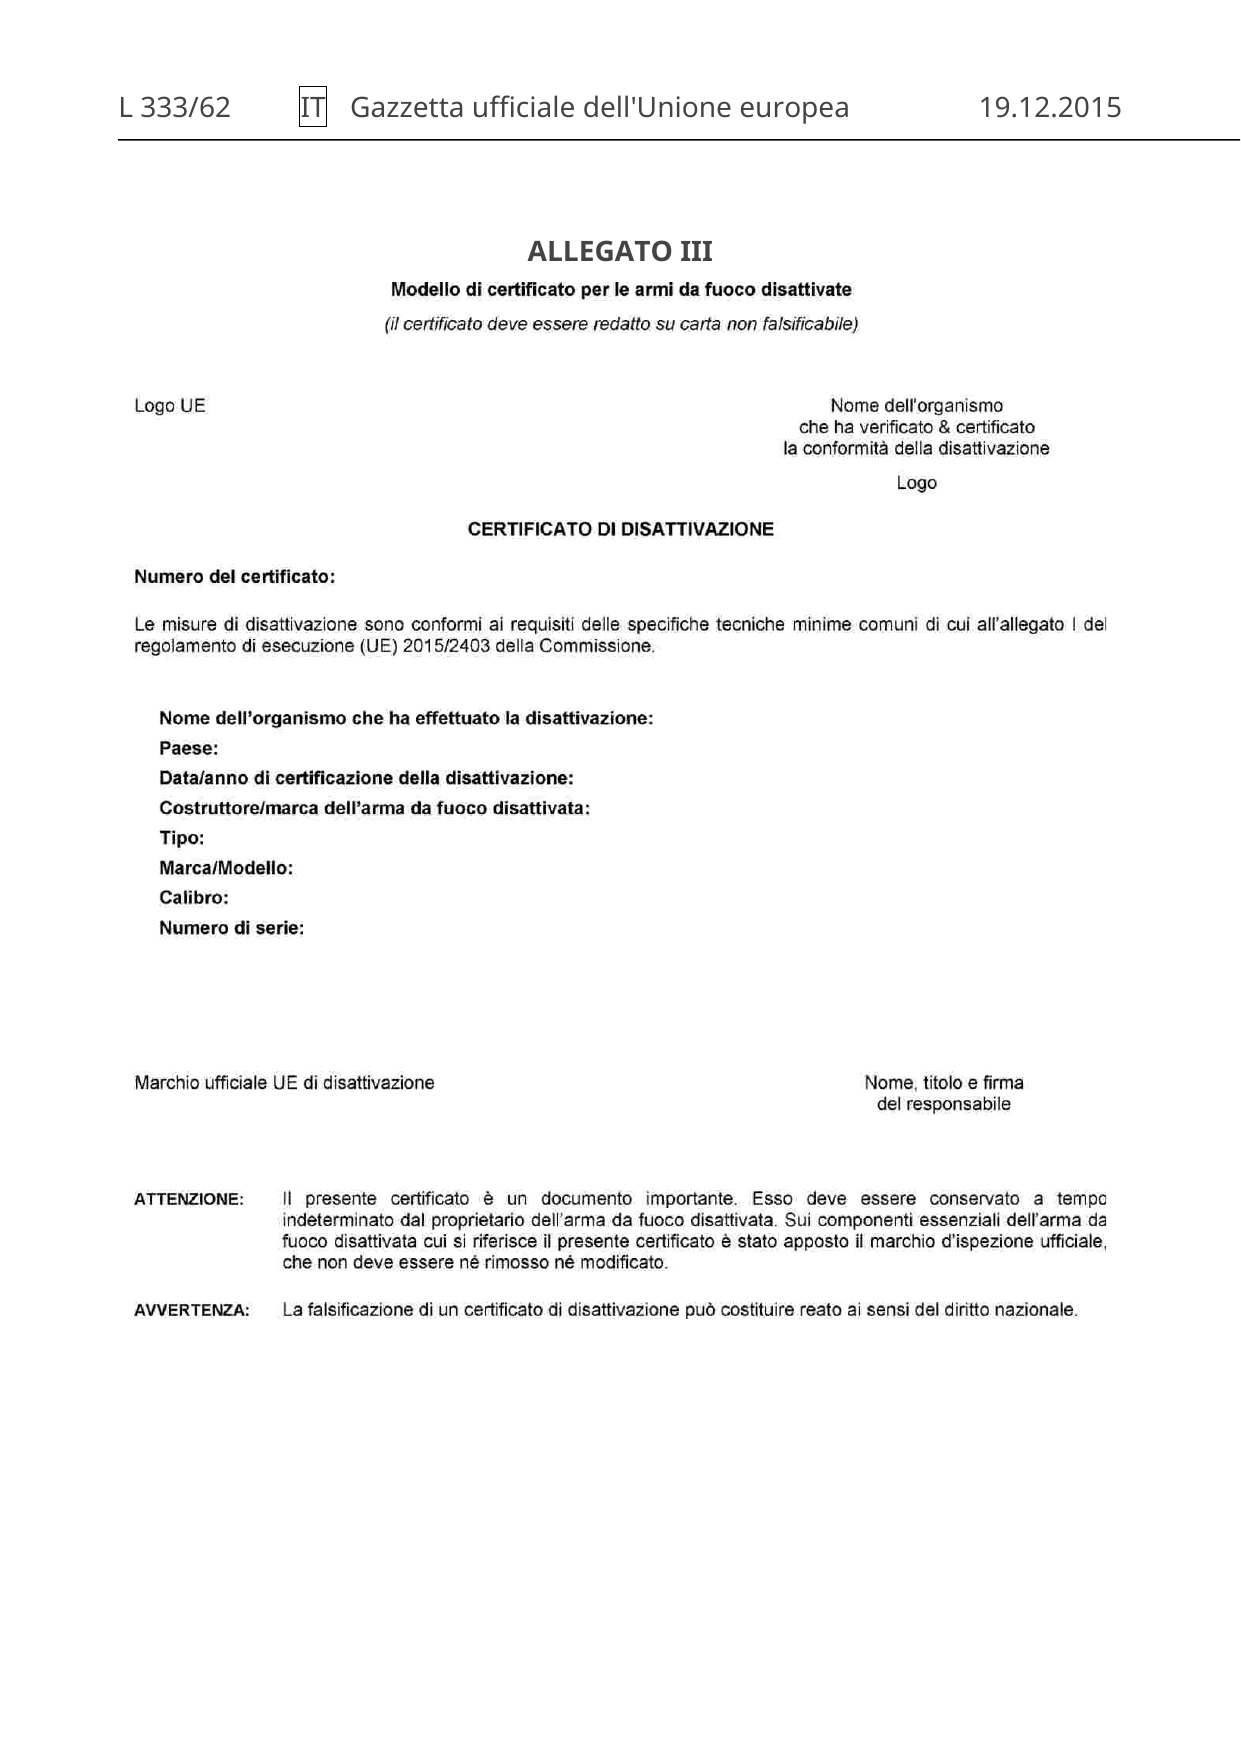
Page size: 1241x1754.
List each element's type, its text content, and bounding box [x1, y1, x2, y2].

text ALLEGATO III [118, 231, 1122, 269]
picture [134, 282, 1107, 1319]
